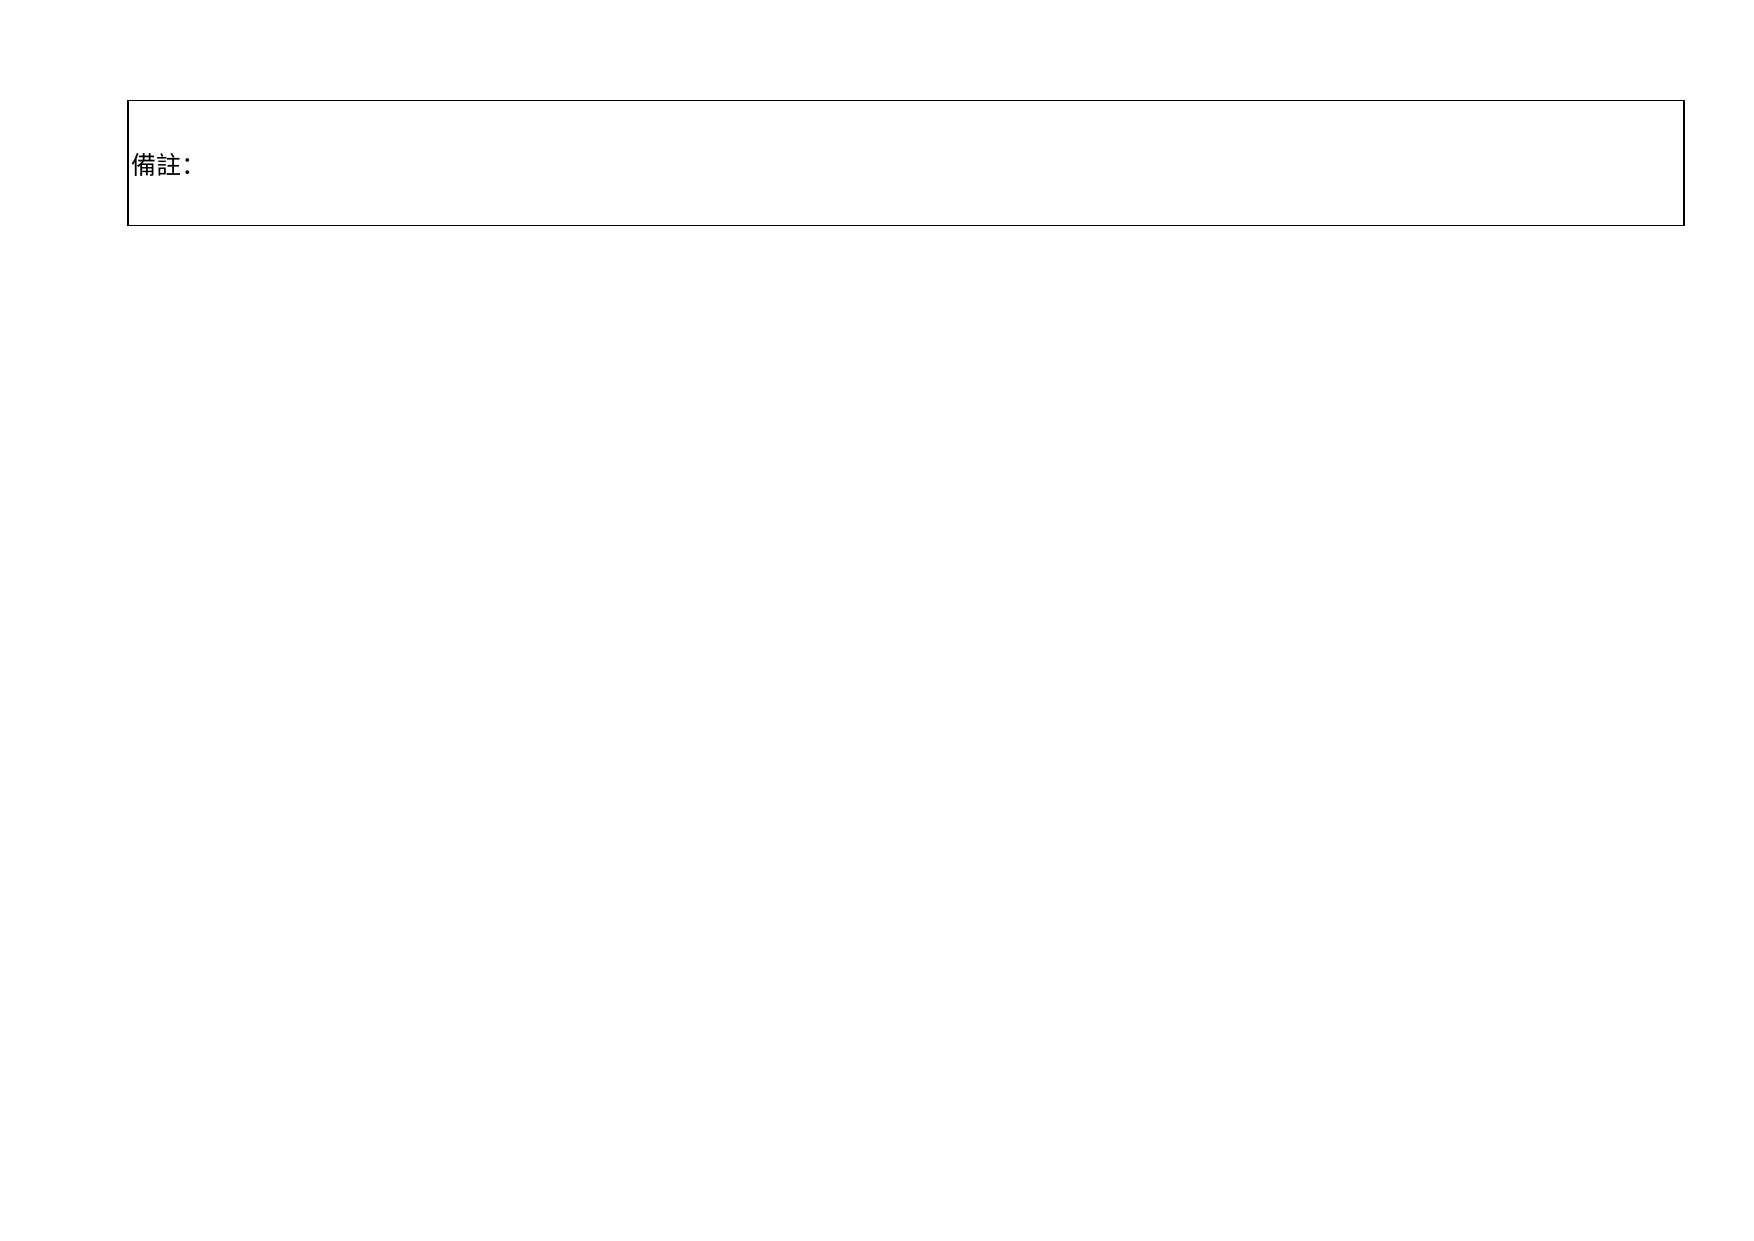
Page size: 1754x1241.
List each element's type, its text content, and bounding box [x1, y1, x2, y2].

table_cell 備註： [129, 101, 1683, 225]
